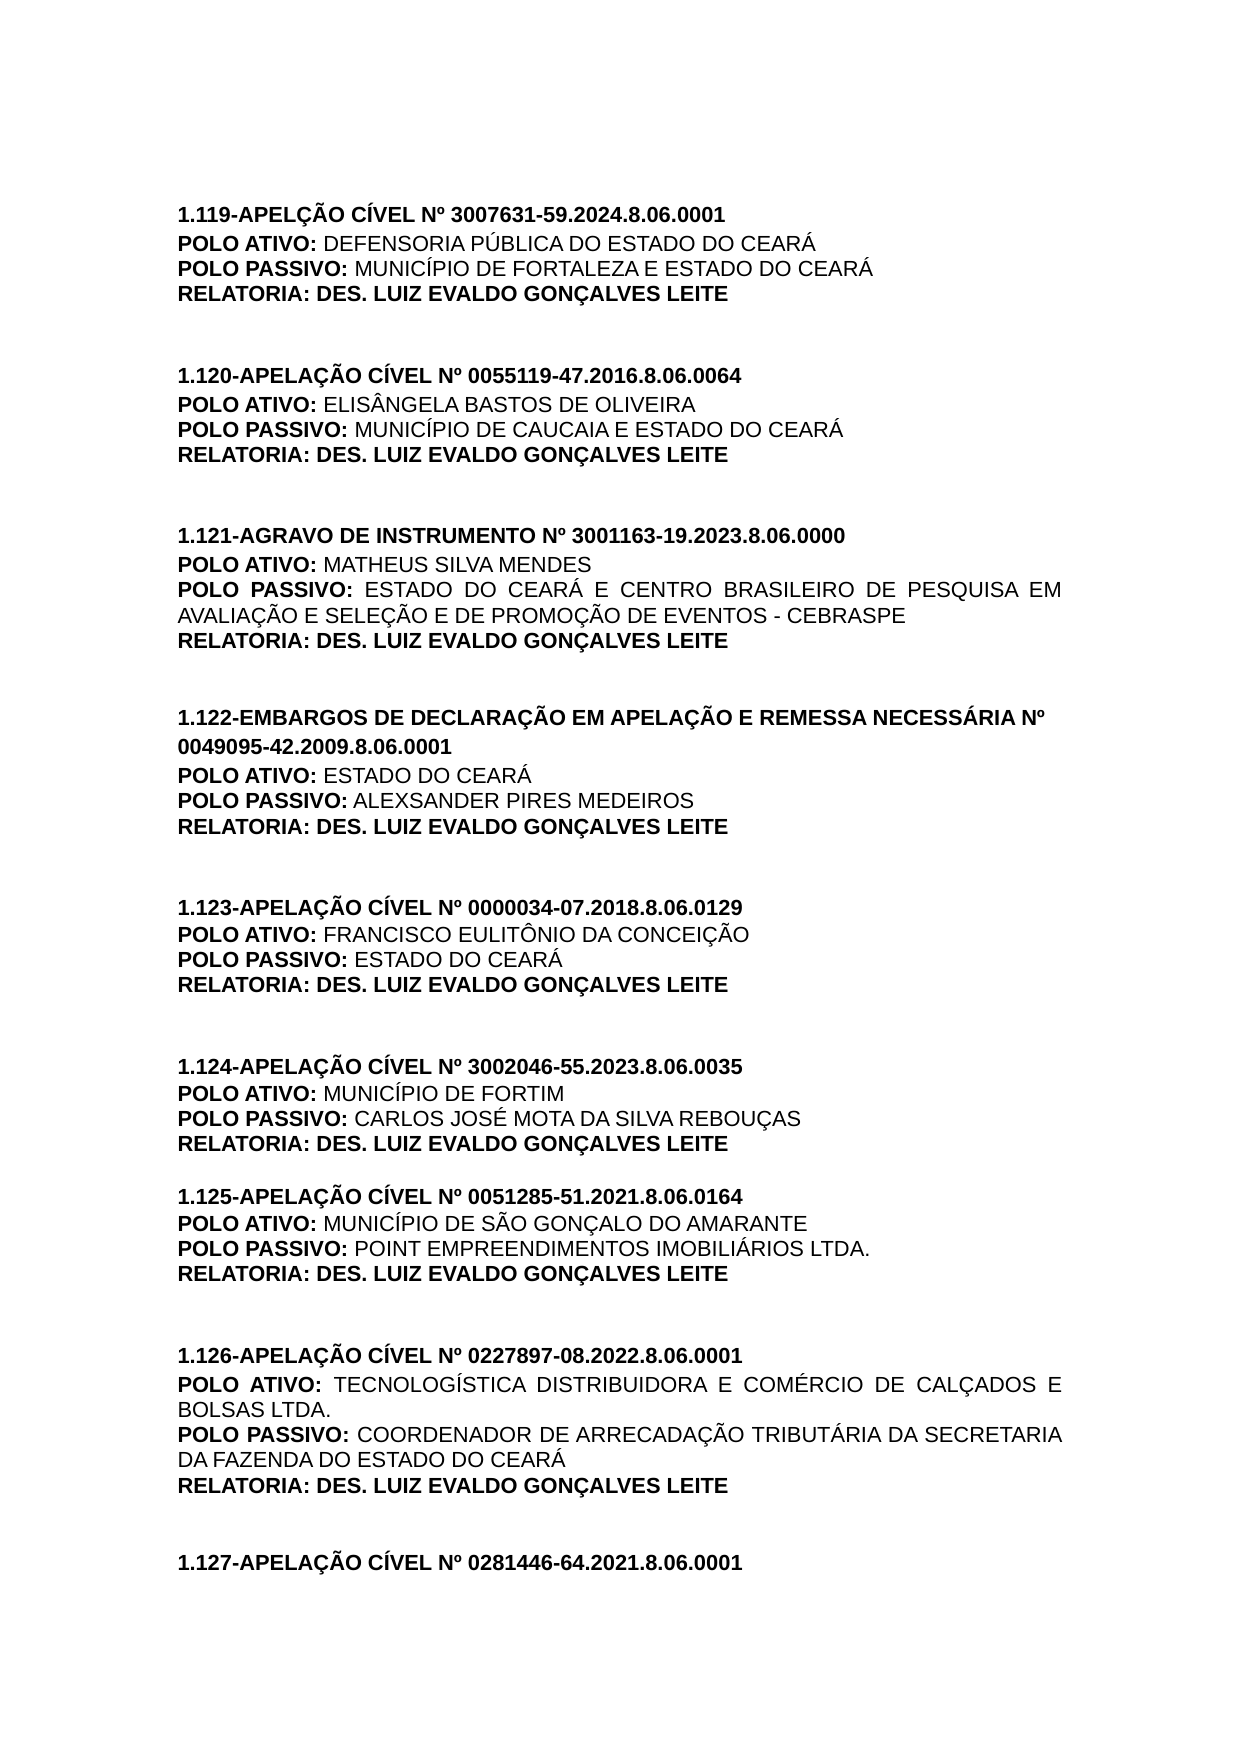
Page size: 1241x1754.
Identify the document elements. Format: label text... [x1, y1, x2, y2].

text 1.121-AGRAVO DE INSTRUMENTO Nº 3001163-19.2023.8.06.0000 [177, 523, 1063, 548]
text POLO ATIVO: ELISÂNGELA BASTOS DE OLIVEIRA [177, 391, 1063, 417]
text POLO PASSIVO: MUNICÍPIO DE FORTALEZA E ESTADO DO CEARÁ [177, 256, 1063, 281]
text POLO PASSIVO: COORDENADOR DE ARRECADAÇÃO TRIBUTÁRIA DA SECRETARIA DA FAZENDA DO ESTADO DO CEARÁ [177, 1422, 1063, 1472]
text POLO ATIVO: ESTADO DO CEARÁ [177, 763, 1063, 788]
text 1.123-APELAÇÃO CÍVEL Nº 0000034-07.2018.8.06.0129 [177, 895, 1063, 920]
text POLO ATIVO: TECNOLOGÍSTICA DISTRIBUIDORA E COMÉRCIO DE CALÇADOS E BOLSAS LTDA. [177, 1372, 1063, 1422]
text RELATORIA: DES. LUIZ EVALDO GONÇALVES LEITE [177, 1261, 1063, 1287]
text POLO PASSIVO: CARLOS JOSÉ MOTA DA SILVA REBOUÇAS [177, 1106, 1063, 1131]
text 1.122-EMBARGOS DE DECLARAÇÃO EM APELAÇÃO E REMESSA NECESSÁRIA Nº 0049095-42.2009.8.06.0001 [177, 705, 1063, 759]
text POLO PASSIVO: ESTADO DO CEARÁ E CENTRO BRASILEIRO DE PESQUISA EM AVALIAÇÃO E SELEÇÃO E DE PROMOÇÃO DE EVENTOS - CEBRASPE [177, 577, 1063, 628]
text 1.125-APELAÇÃO CÍVEL Nº 0051285-51.2021.8.06.0164 [177, 1184, 1063, 1209]
text POLO PASSIVO: ESTADO DO CEARÁ [177, 947, 1063, 972]
text POLO PASSIVO: MUNICÍPIO DE CAUCAIA E ESTADO DO CEARÁ [177, 417, 1063, 442]
text POLO ATIVO: MUNICÍPIO DE SÃO GONÇALO DO AMARANTE [177, 1211, 1063, 1236]
text RELATORIA: DES. LUIZ EVALDO GONÇALVES LEITE [177, 1131, 1063, 1157]
text RELATORIA: DES. LUIZ EVALDO GONÇALVES LEITE [177, 628, 1063, 653]
text RELATORIA: DES. LUIZ EVALDO GONÇALVES LEITE [177, 814, 1063, 839]
text POLO ATIVO: FRANCISCO EULITÔNIO DA CONCEIÇÃO [177, 922, 1063, 947]
text RELATORIA: DES. LUIZ EVALDO GONÇALVES LEITE [177, 1472, 1063, 1498]
text 1.126-APELAÇÃO CÍVEL Nº 0227897-08.2022.8.06.0001 [177, 1343, 1063, 1368]
text 1.120-APELAÇÃO CÍVEL Nº 0055119-47.2016.8.06.0064 [177, 362, 1063, 388]
text RELATORIA: DES. LUIZ EVALDO GONÇALVES LEITE [177, 281, 1063, 306]
text RELATORIA: DES. LUIZ EVALDO GONÇALVES LEITE [177, 442, 1063, 467]
text POLO ATIVO: DEFENSORIA PÚBLICA DO ESTADO DO CEARÁ [177, 231, 1063, 256]
text RELATORIA: DES. LUIZ EVALDO GONÇALVES LEITE [177, 972, 1063, 998]
text POLO ATIVO: MUNICÍPIO DE FORTIM [177, 1081, 1063, 1106]
text 1.119-APELÇÃO CÍVEL Nº 3007631-59.2024.8.06.0001 [177, 202, 1063, 227]
text 1.124-APELAÇÃO CÍVEL Nº 3002046-55.2023.8.06.0035 [177, 1054, 1063, 1079]
text POLO PASSIVO: ALEXSANDER PIRES MEDEIROS [177, 788, 1063, 814]
text POLO ATIVO: MATHEUS SILVA MENDES [177, 552, 1063, 577]
text POLO PASSIVO: POINT EMPREENDIMENTOS IMOBILIÁRIOS LTDA. [177, 1236, 1063, 1261]
text 1.127-APELAÇÃO CÍVEL Nº 0281446-64.2021.8.06.0001 [177, 1550, 1063, 1575]
